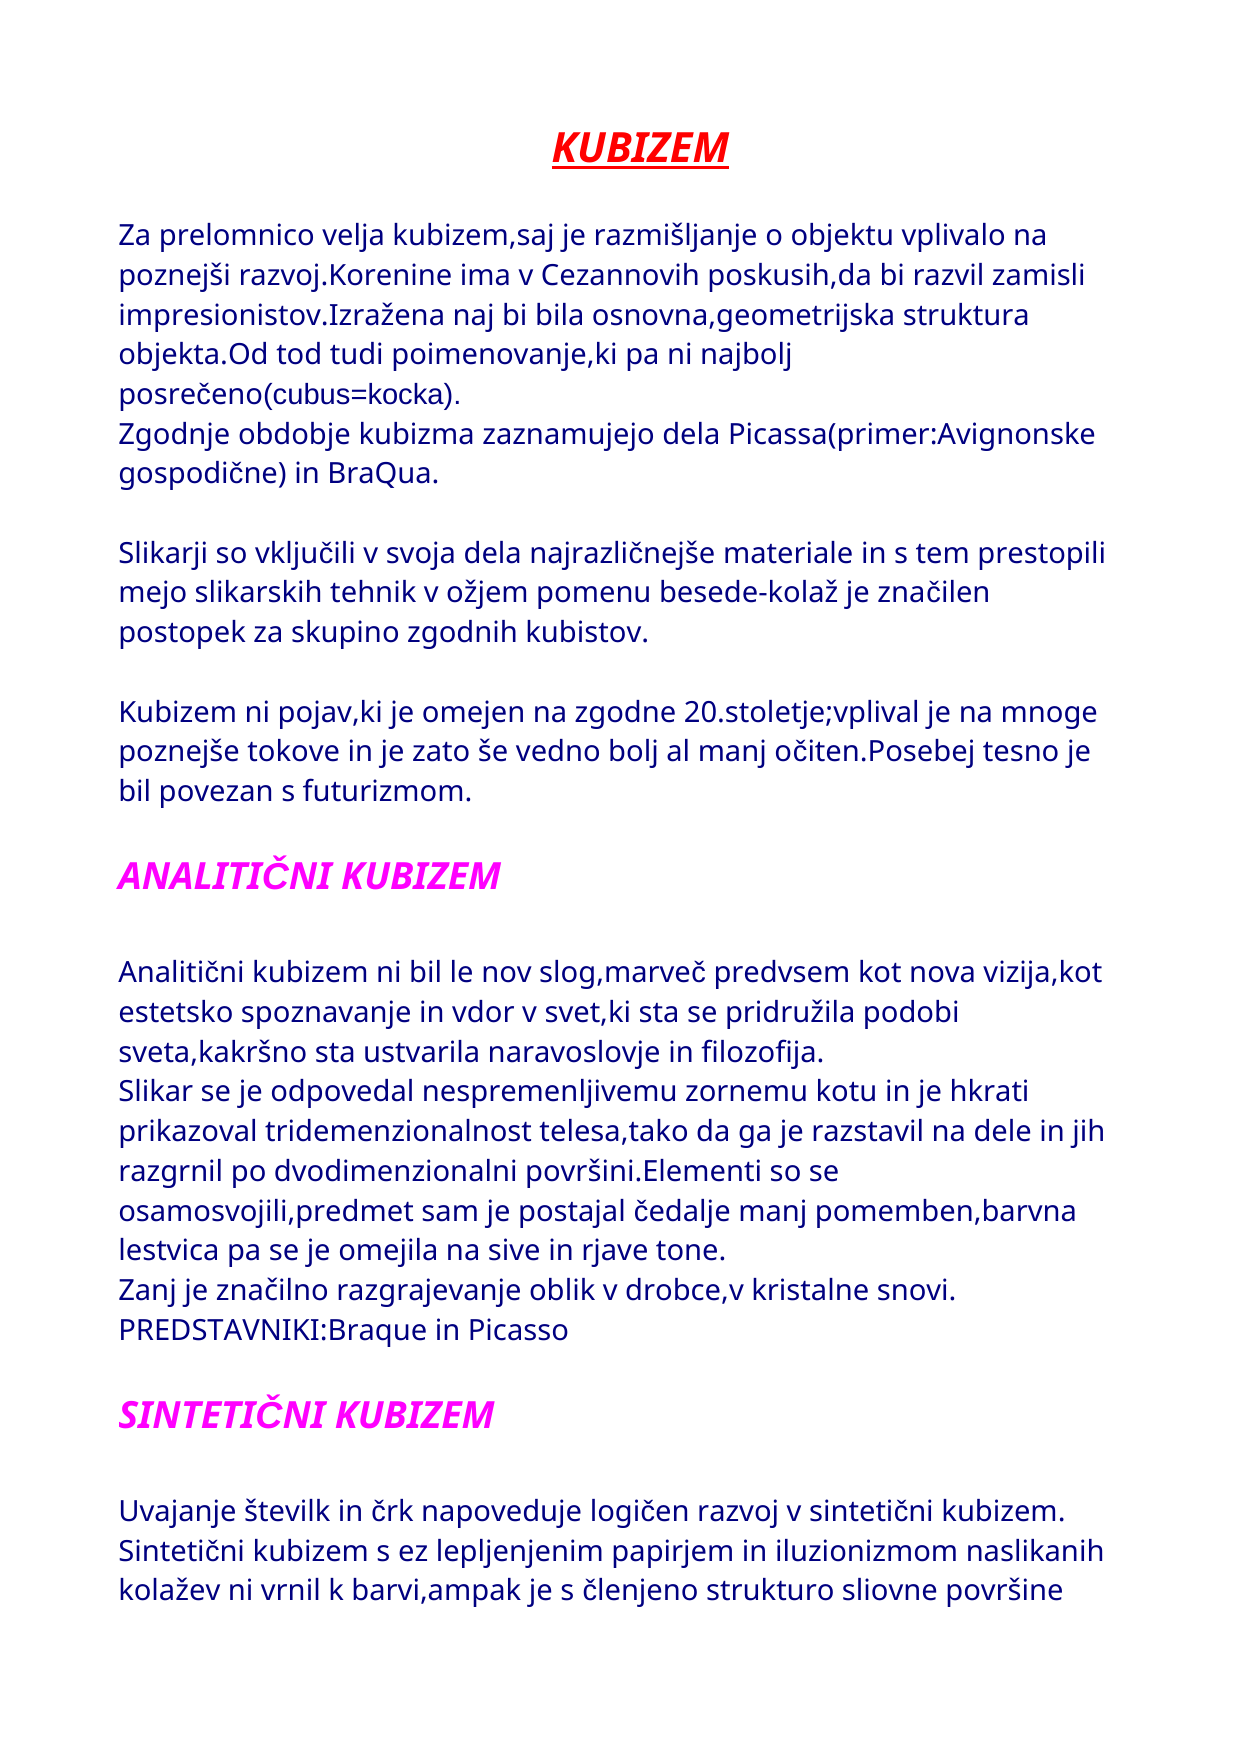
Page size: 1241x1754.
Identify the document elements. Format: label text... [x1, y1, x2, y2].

text Sintetični kubizem s ez lepljenjenim papirjem in iluzionizmom naslikanih kolažev ni vrnil k barvi,ampak je s členjeno strukturo sliovne površine [118, 1530, 1122, 1609]
text PREDSTAVNIKI:Braque in Picasso [118, 1309, 1122, 1348]
text SINTETIČNI KUBIZEM [118, 1388, 1122, 1439]
text Za prelomnico velja kubizem,saj je razmišljanje o objektu vplivalo na poznejši razvoj.Korenine ima v Cezannovih poskusih,da bi razvil zamisli impresionistov.Izražena naj bi bila osnovna,geometrijska struktura objekta.Od tod tudi poimenovanje,ki pa ni najbolj posrečeno(cubus=kocka). [118, 214, 1122, 413]
text Slikar se je odpovedal nespremenljivemu zornemu kotu in je hkrati prikazoval tridemenzionalnost telesa,tako da ga je razstavil na dele in jih razgrnil po dvodimenzionalni površini.Elementi so se osamosvojili,predmet sam je postajal čedalje manj pomemben,barvna lestvica pa se je omejila na sive in rjave tone. [118, 1071, 1122, 1269]
text Zgodnje obdobje kubizma zaznamujejo dela Picassa(primer:Avignonske gospodične) in BraQua. [118, 413, 1122, 492]
text Analitični kubizem ni bil le nov slog,marveč predvsem kot nova vizija,kot estetsko spoznavanje in vdor v svet,ki sta se pridružila podobi sveta,kakršno sta ustvarila naravoslovje in filozofija. [118, 952, 1122, 1071]
text Uvajanje številk in črk napoveduje logičen razvoj v sintetični kubizem. [118, 1490, 1122, 1530]
text KUBIZEM [118, 118, 1122, 175]
text Slikarji so vključili v svoja dela najrazličnejše materiale in s tem prestopili mejo slikarskih tehnik v ožjem pomenu besede-kolaž je značilen postopek za skupino zgodnih kubistov. [118, 532, 1122, 651]
text Zanj je značilno razgrajevanje oblik v drobce,v kristalne snovi. [118, 1269, 1122, 1309]
text ANALITIČNI KUBIZEM [118, 849, 1122, 901]
text Kubizem ni pojav,ki je omejen na zgodne 20.stoletje;vplival je na mnoge poznejše tokove in je zato še vedno bolj al manj očiten.Posebej tesno je bil povezan s futurizmom. [118, 691, 1122, 810]
